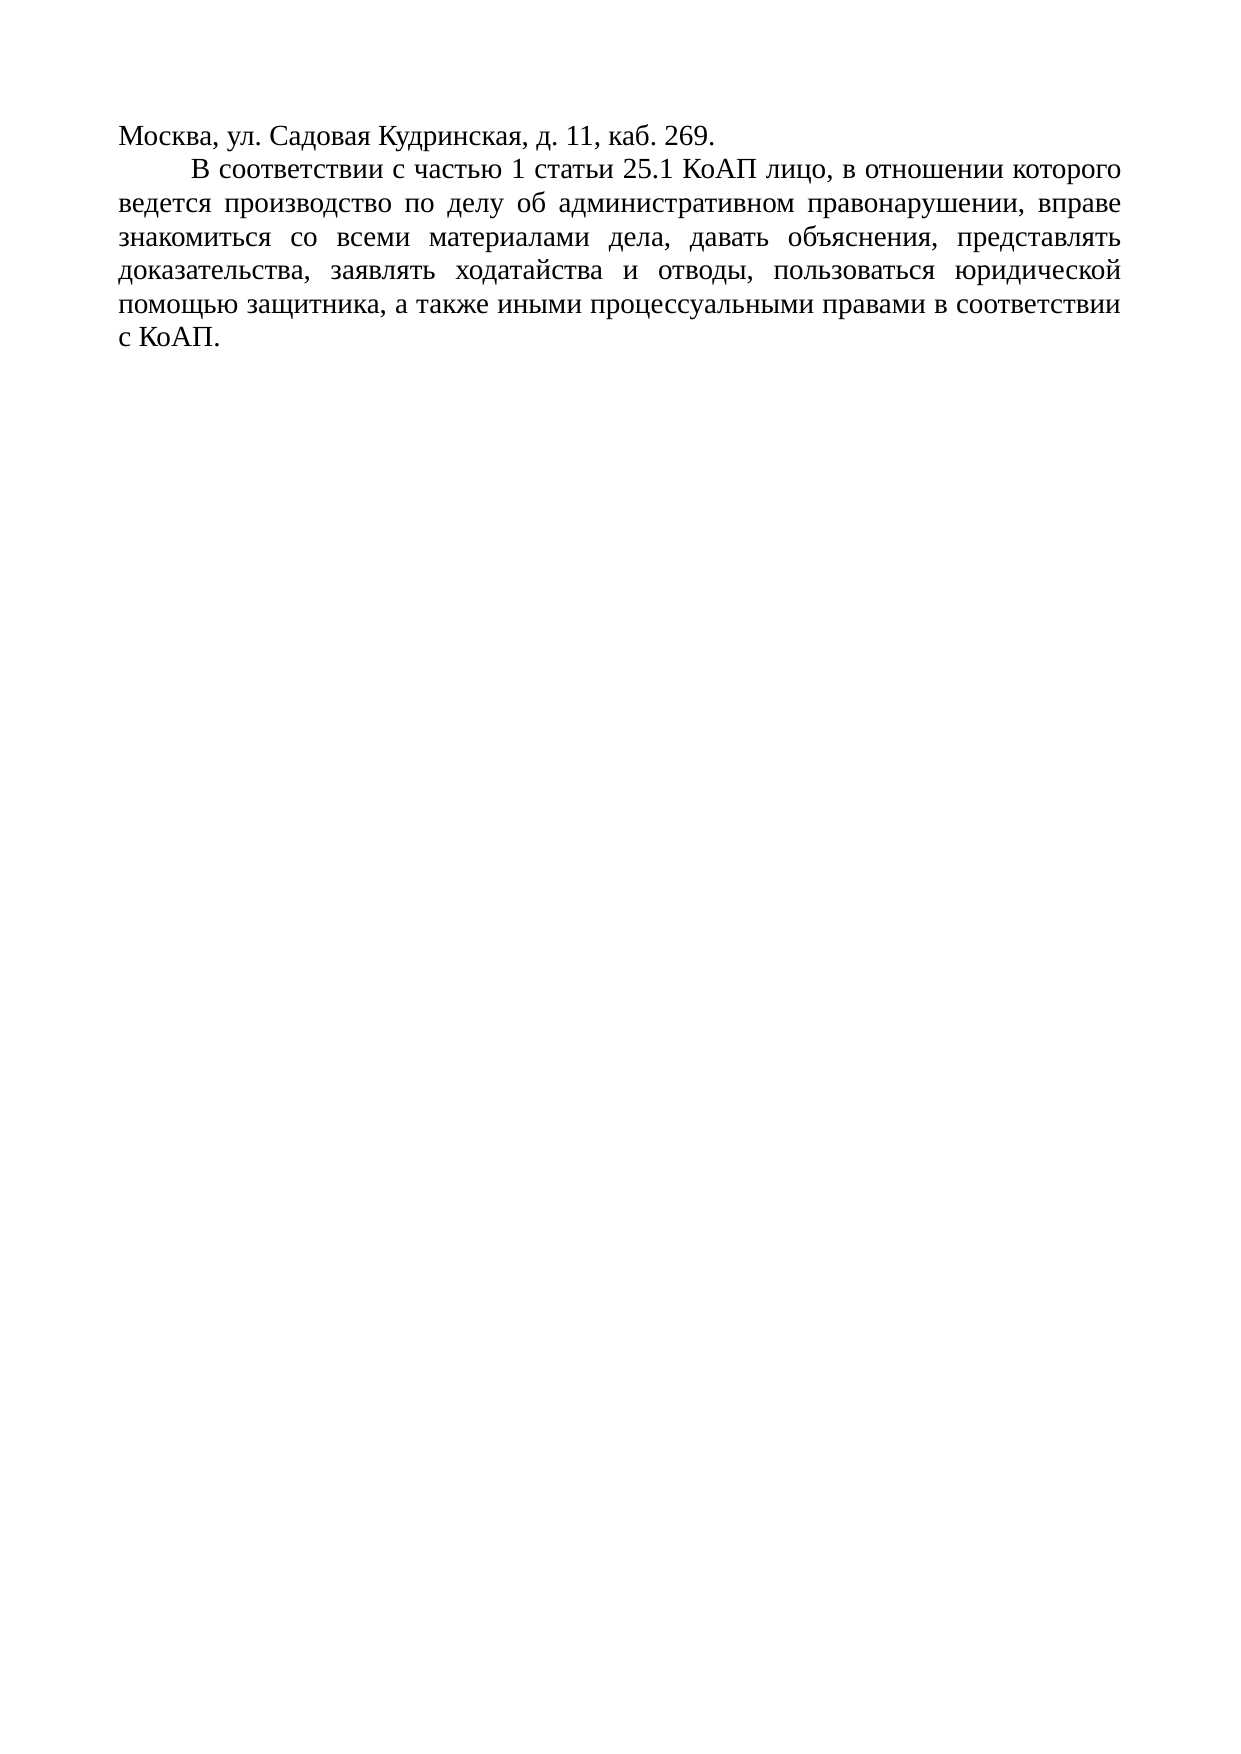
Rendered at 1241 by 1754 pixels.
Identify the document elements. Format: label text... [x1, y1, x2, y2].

text Москва, ул. Садовая Кудринская, д. 11, каб. 269. [118, 118, 1122, 152]
text В соответствии с частью 1 статьи 25.1 КоАП лицо, в отношении которого ведется производство по делу об административном правонарушении, вправе знакомиться со всеми материалами дела, давать объяснения, представлять доказательства, заявлять ходатайства и отводы, пользоваться юридической помощью защитника, а также иными процессуальными правами в соответствии с КоАП. [118, 152, 1122, 353]
